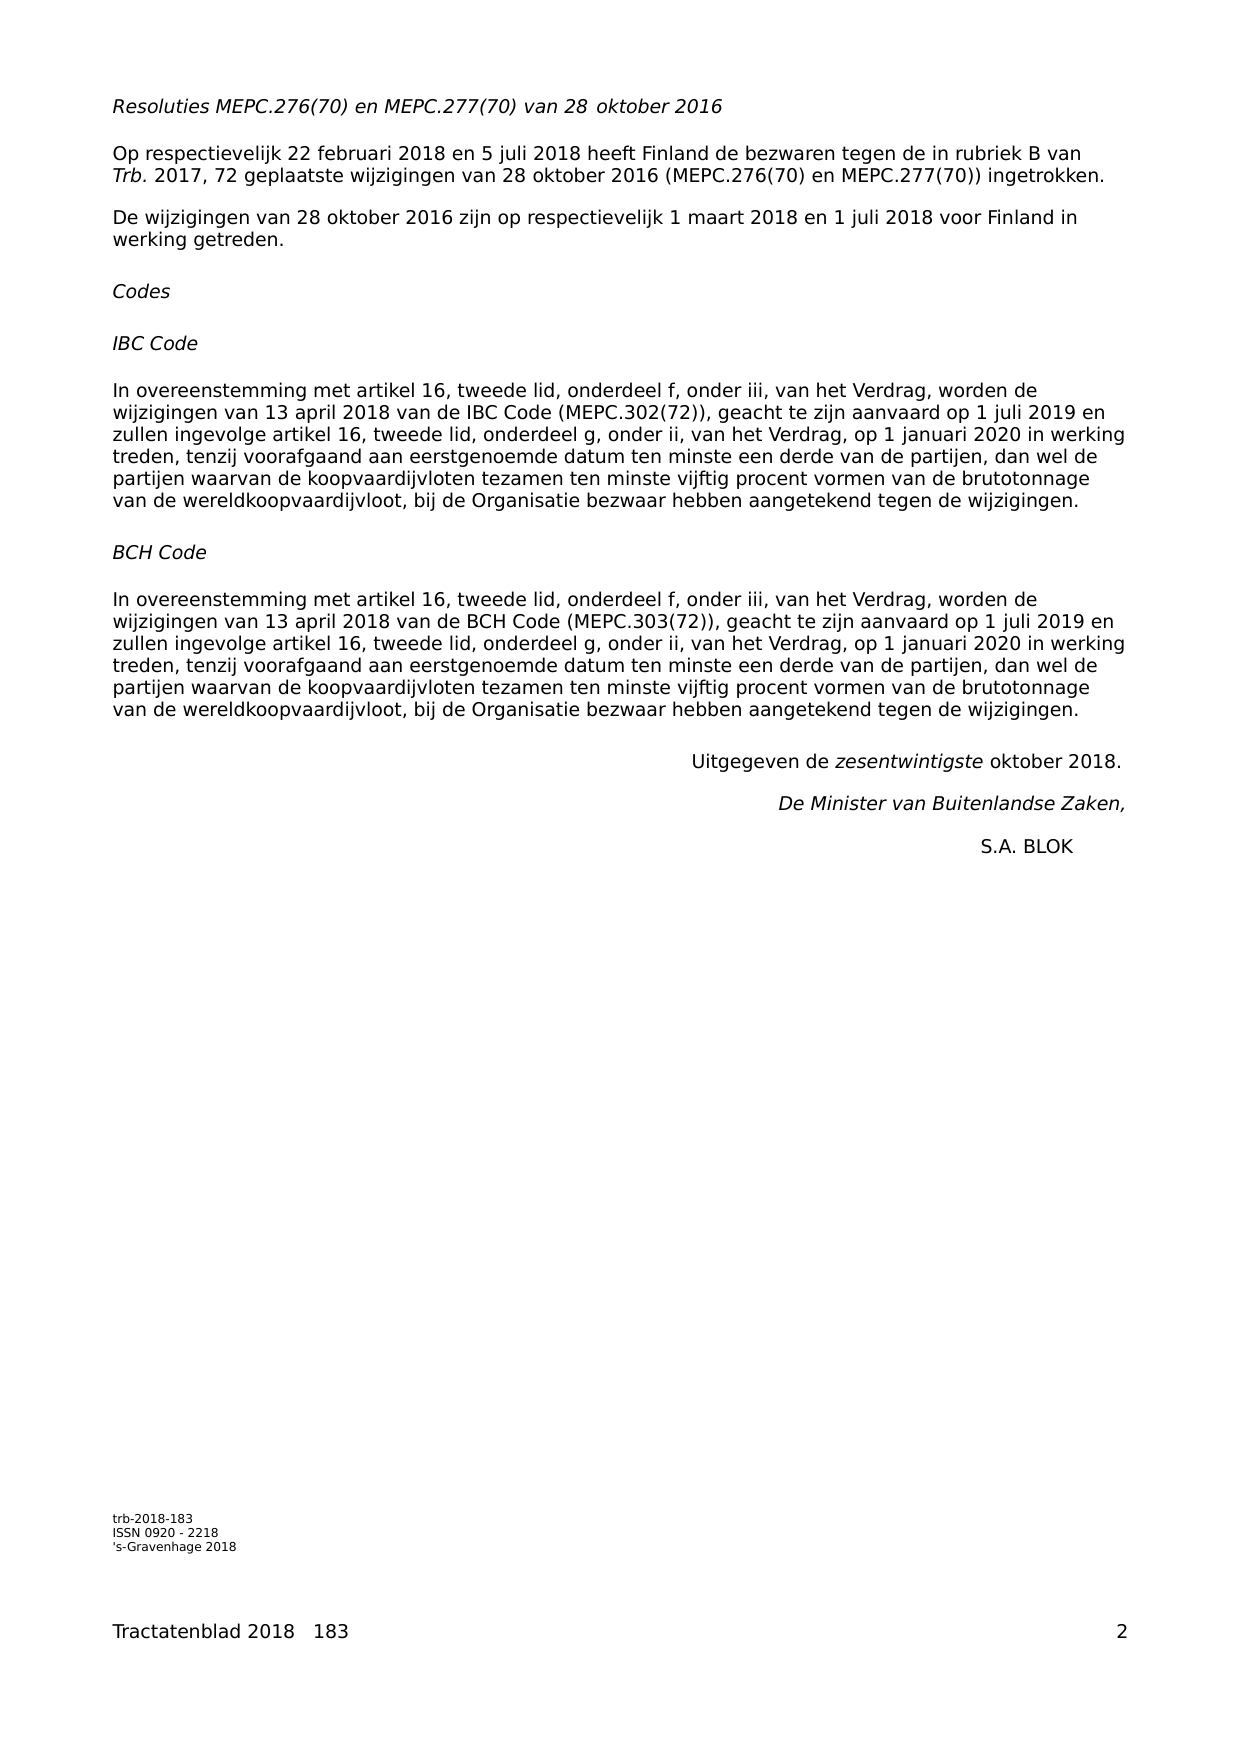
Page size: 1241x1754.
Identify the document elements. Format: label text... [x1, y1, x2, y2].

subtitle Resoluties MEPC.276(70) en MEPC.277(70) van 28 oktober 2016 [112, 96, 1128, 118]
subtitle IBC Code [112, 333, 1128, 355]
text Op respectievelijk 22 februari 2018 en 5 juli 2018 heeft Finland de bezwaren tegen de in rubriek B van Trb. 2017, 72 geplaatste wijzigingen van 28 oktober 2016 (MEPC.276(70) en MEPC.277(70)) ingetrokken. [112, 143, 1128, 187]
text ISSN 0920 - 2218 [112, 1526, 346, 1540]
subtitle BCH Code [112, 542, 1128, 564]
text 's-Gravenhage 2018 [112, 1540, 346, 1554]
text De wijzigingen van 28 oktober 2016 zijn op respectievelijk 1 maart 2018 en 1 juli 2018 voor Finland in werking getreden. [112, 207, 1128, 251]
text In overeenstemming met artikel 16, tweede lid, onderdeel f, onder iii, van het Verdrag, worden de wijzigingen van 13 april 2018 van de BCH Code (MEPC.303(72)), geacht te zijn aanvaard op 1 juli 2019 en zullen ingevolge artikel 16, tweede lid, onderdeel g, onder ii, van het Verdrag, op 1 januari 2020 in werking treden, tenzij voorafgaand aan eerstgenoemde datum ten minste een derde van de partijen, dan wel de partijen waarvan de koopvaardijvloten tezamen ten minste vijftig procent vormen van de brutotonnage van de wereldkoopvaardijvloot, bij de Organisatie bezwaar hebben aangetekend tegen de wijzigingen. [112, 589, 1128, 721]
text trb-2018-183 [112, 1512, 346, 1526]
text Uitgegeven de zesentwintigste oktober 2018. [112, 751, 1128, 772]
text De Minister van Buitenlandse Zaken, S.A. BLOK [112, 792, 1128, 858]
text In overeenstemming met artikel 16, tweede lid, onderdeel f, onder iii, van het Verdrag, worden de wijzigingen van 13 april 2018 van de IBC Code (MEPC.302(72)), geacht te zijn aanvaard op 1 juli 2019 en zullen ingevolge artikel 16, tweede lid, onderdeel g, onder ii, van het Verdrag, op 1 januari 2020 in werking treden, tenzij voorafgaand aan eerstgenoemde datum ten minste een derde van de partijen, dan wel de partijen waarvan de koopvaardijvloten tezamen ten minste vijftig procent vormen van de brutotonnage van de wereldkoopvaardijvloot, bij de Organisatie bezwaar hebben aangetekend tegen de wijzigingen. [112, 380, 1128, 512]
subtitle Codes [112, 281, 1128, 303]
